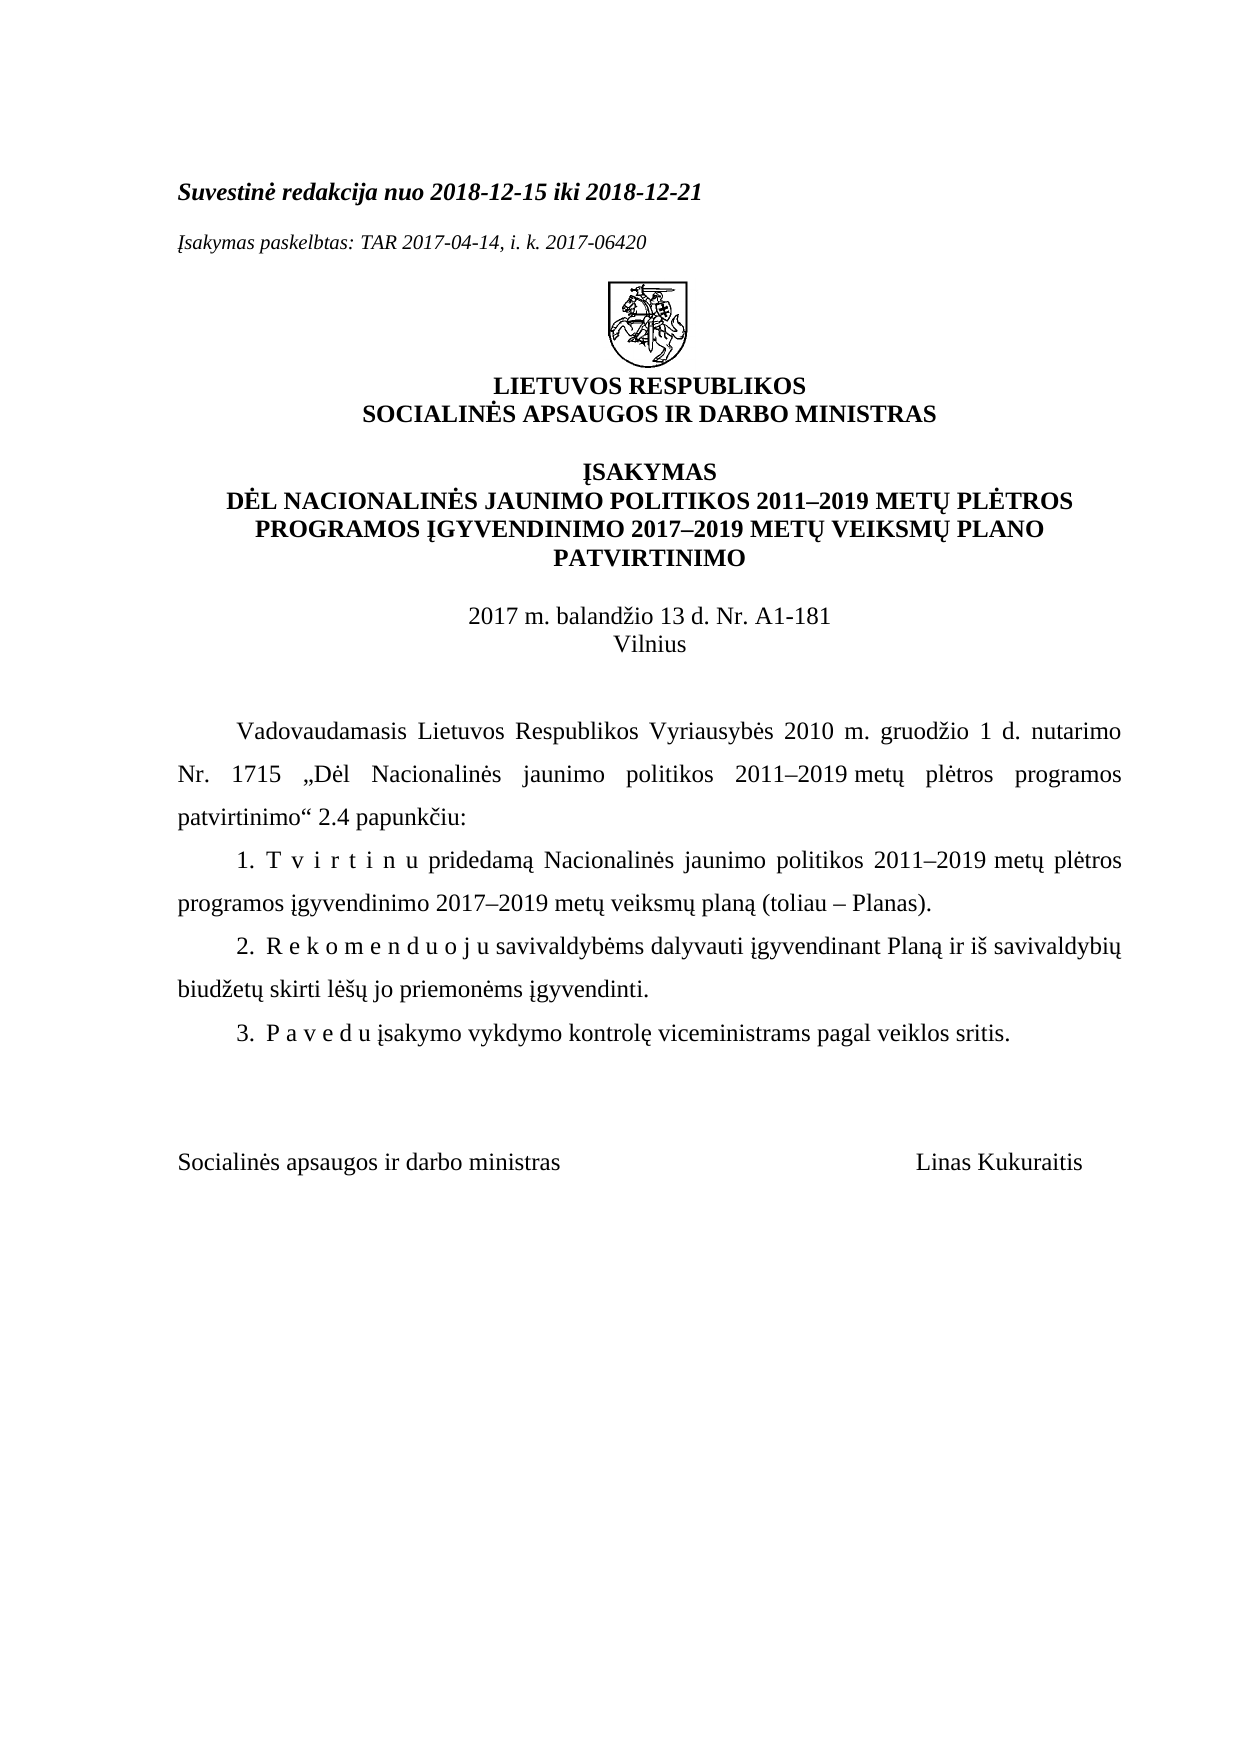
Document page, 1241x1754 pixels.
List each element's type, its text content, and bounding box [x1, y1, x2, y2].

text DĖL NACIONALINĖS JAUNIMO POLITIKOS 2011–2019 METŲ PLĖTROS PROGRAMOS ĮGYVENDINIMO 2017–2019 METŲ VEIKSMŲ PLANO PATVIRTINIMO [177, 486, 1122, 572]
text ĮSAKYMAS [177, 457, 1122, 486]
text LIETUVOS RESPUBLIKOS [177, 371, 1122, 399]
text 2. R e k o m e n d u o j u savivaldybėms dalyvauti įgyvendinant Planą ir iš savivaldybių biudžetų skirti lėšų jo priemonėms įgyvendinti. [177, 931, 1122, 1003]
text 2017 m. balandžio 13 d. Nr. A1-181 [177, 601, 1122, 629]
text Socialinės apsaugos ir darbo ministras Linas Kukuraitis [177, 1147, 1122, 1176]
text Vilnius [177, 629, 1122, 658]
text SOCIALINĖS APSAUGOS IR DARBO MINISTRAS [177, 399, 1122, 428]
text Vadovaudamasis Lietuvos Respublikos Vyriausybės 2010 m. gruodžio 1 d. nutarimo Nr. 1715 „Dėl Nacionalinės jaunimo politikos 2011–2019 metų plėtros programos patvirtinimo“ 2.4 papunkčiu: [177, 716, 1122, 831]
text 3. P a v e d u įsakymo vykdymo kontrolę viceministrams pagal veiklos sritis. [177, 1018, 1122, 1046]
text Suvestinė redakcija nuo 2018-12-15 iki 2018-12-21 [177, 177, 1122, 206]
text 1. T v i r t i n u pridedamą Nacionalinės jaunimo politikos 2011–2019 metų plėtros programos įgyvendinimo 2017–2019 metų veiksmų planą (toliau – Planas). [177, 845, 1122, 917]
text Įsakymas paskelbtas: TAR 2017-04-14, i. k. 2017-06420 [177, 230, 1122, 254]
